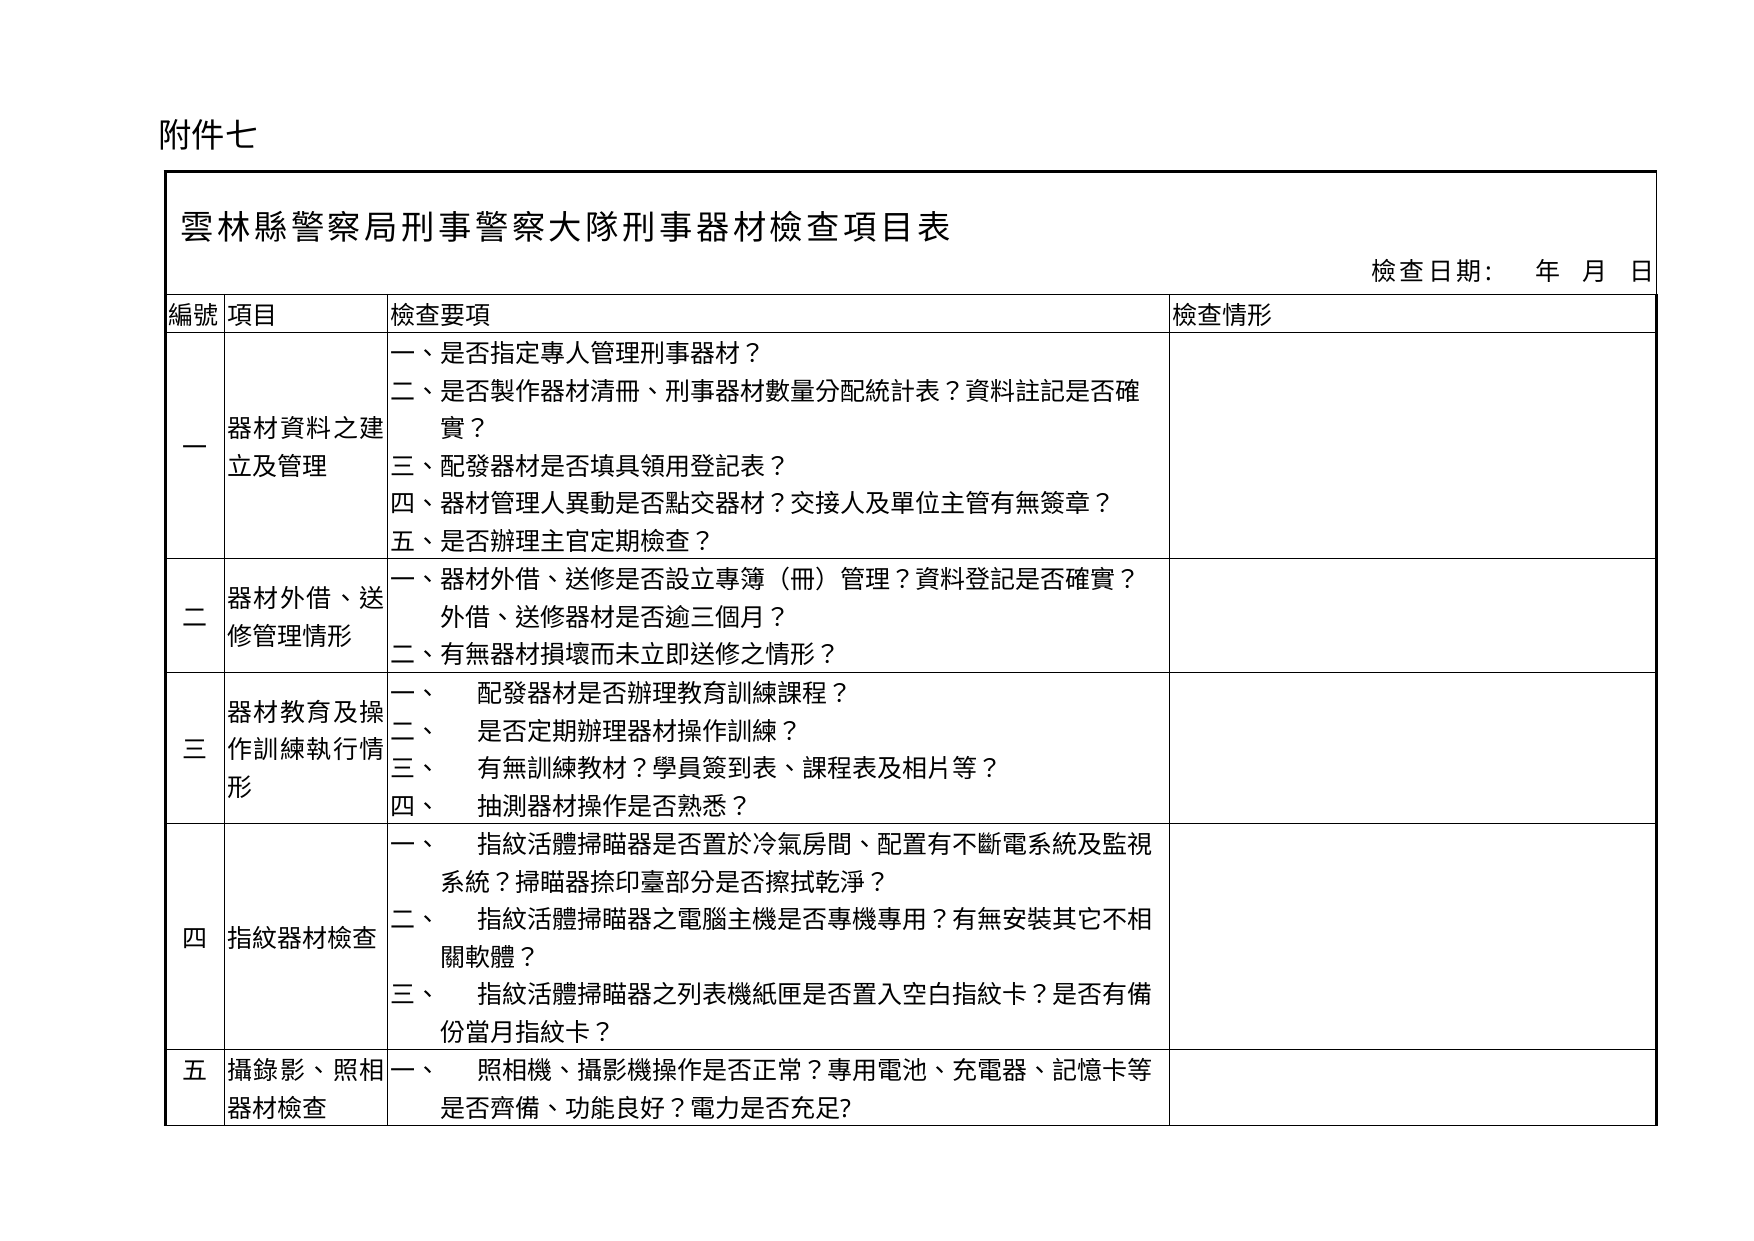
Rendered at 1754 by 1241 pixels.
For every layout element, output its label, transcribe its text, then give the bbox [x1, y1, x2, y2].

table_cell 指紋器材檢查 [225, 824, 387, 1049]
table_cell 三 [167, 673, 224, 823]
text 附件七 [148, 95, 1606, 170]
table_cell 攝錄影、照相器材檢查 [225, 1050, 387, 1125]
table_cell 五 [167, 1050, 224, 1125]
table_cell 一、器材外借、送修是否設立專簿（冊）管理？資料登記是否確實？ 外借、送修器材是否逾三個月？ 二、有無器材損壞而未立即送修之情形？ [388, 559, 1169, 672]
table_cell 編號 [167, 295, 224, 332]
table_cell [1170, 1050, 1655, 1125]
table_cell 指紋活體掃瞄器是否置於冷氣房間、配置有不斷電系統及監視系統？掃瞄器捺印臺部分是否擦拭乾淨？ 指紋活體掃瞄器之電腦主機是否專機專用？有無安裝其它不相關軟體？ 指紋活體掃瞄器之列表機紙匣是否置入空白指紋卡？是否有備份當月指紋卡？ [388, 824, 1169, 1049]
table_cell 檢查情形 [1170, 295, 1655, 332]
table_cell 器材外借、送修管理情形 [225, 559, 387, 672]
table_cell 二 [167, 559, 224, 672]
table_cell 器材資料之建立及管理 [225, 333, 387, 558]
table_cell [1170, 824, 1655, 1049]
table_cell 配發器材是否辦理教育訓練課程？ 是否定期辦理器材操作訓練？ 有無訓練教材？學員簽到表、課程表及相片等？ 抽測器材操作是否熟悉？ [388, 673, 1169, 823]
table_cell 四 [167, 824, 224, 1049]
table_cell [1170, 333, 1655, 558]
table_cell [1170, 559, 1655, 672]
table_cell 檢查要項 [388, 295, 1169, 332]
table_cell 一 [167, 333, 224, 558]
table_cell [1170, 673, 1655, 823]
table_cell 器材教育及操作訓練執行情形 [225, 673, 387, 823]
table_cell 照相機、攝影機操作是否正常？專用電池、充電器、記憶卡等是否齊備、功能良好？電力是否充足? [388, 1050, 1169, 1125]
table_cell 一、是否指定專人管理刑事器材？ 二、是否製作器材清冊、刑事器材數量分配統計表？資料註記是否確實？ 三、配發器材是否填具領用登記表？ 四、器材管理人異動是否點交器材？交接人及單位主管有無簽章？ 五、是否辦理主官定期檢查？ [388, 333, 1169, 558]
table_cell 項目 [225, 295, 387, 332]
table_header 雲林縣警察局刑事警察大隊刑事器材檢查項目表 檢查日期: 年 月 日 [167, 173, 1656, 294]
